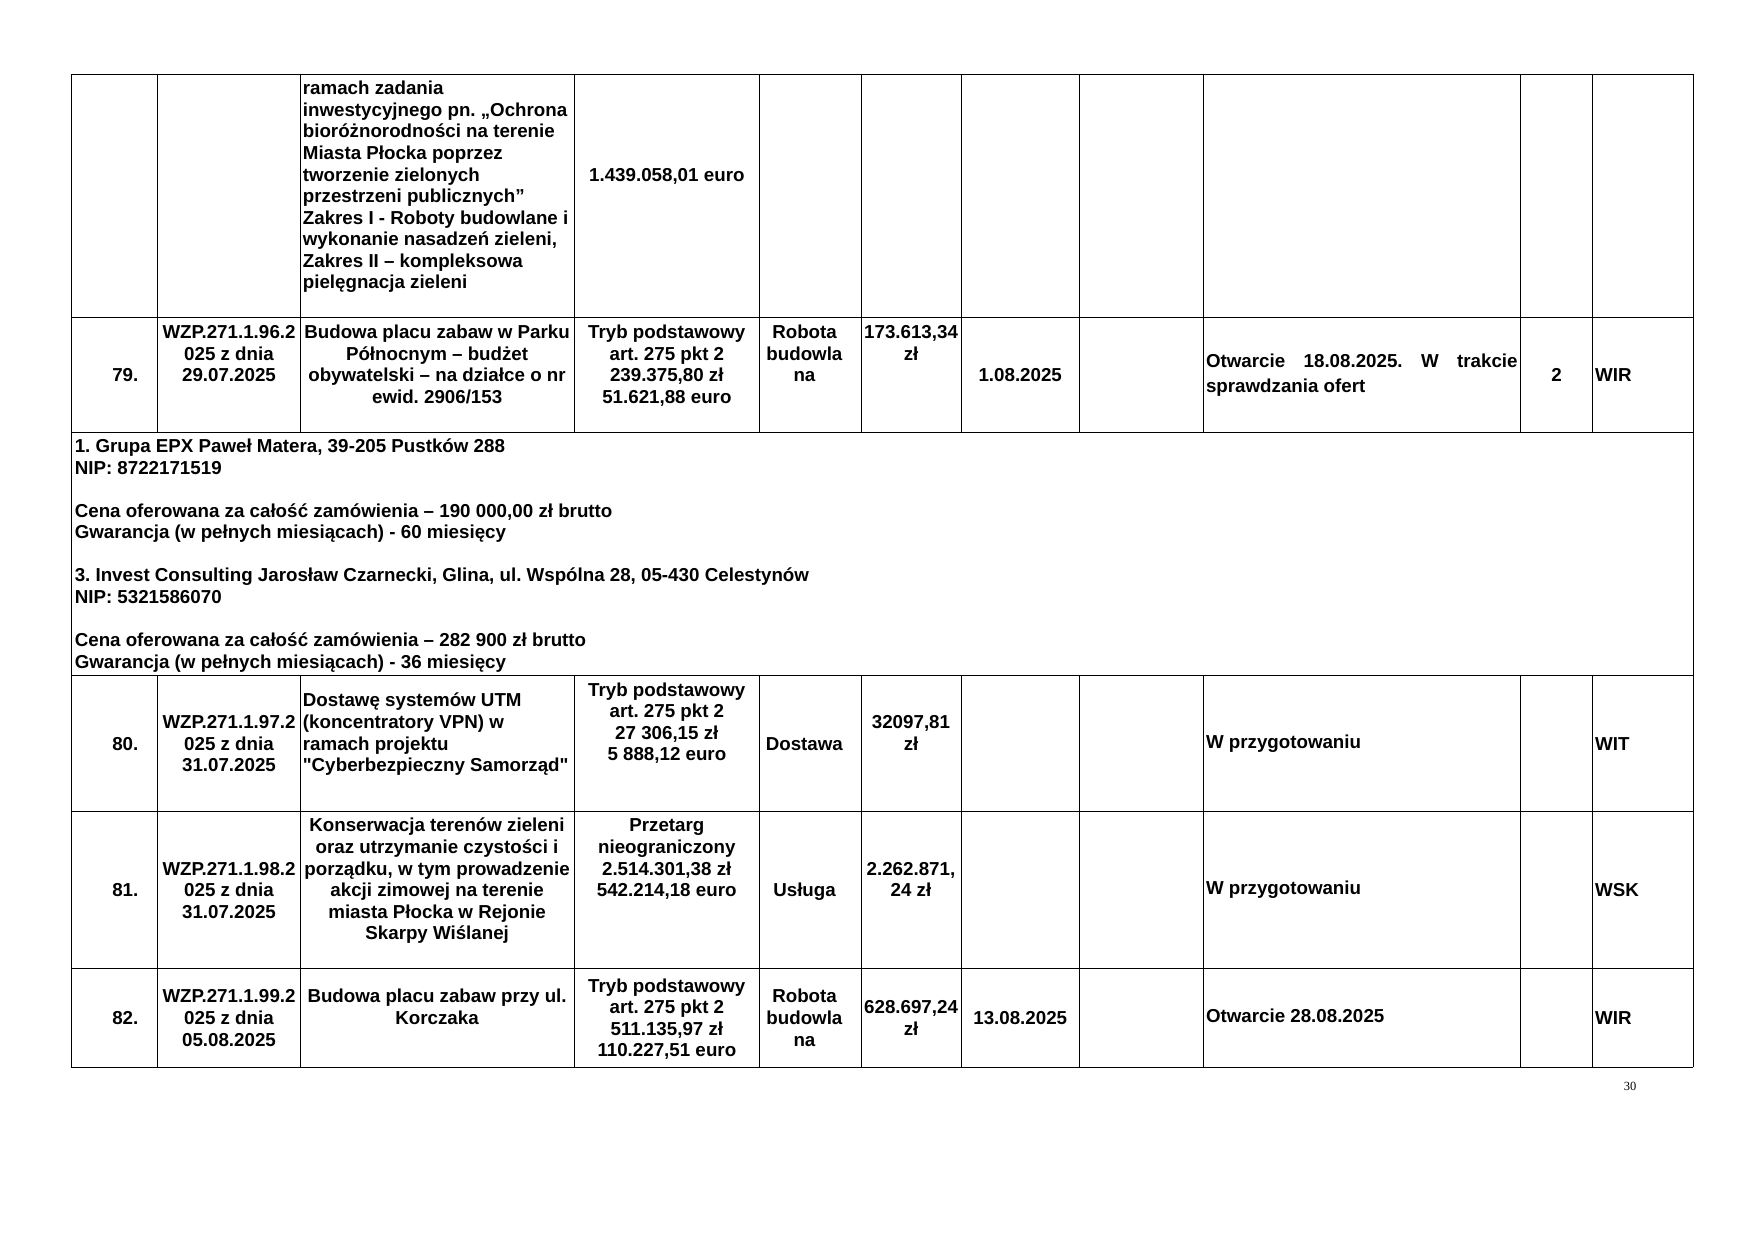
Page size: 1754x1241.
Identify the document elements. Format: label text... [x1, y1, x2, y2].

table_cell Tryb podstawowy art. 275 pkt 2 27 306,15 zł 5 888,12 euro [575, 676, 759, 811]
table_cell WIT [1593, 676, 1693, 811]
table_cell Przetarg nieograniczony 2.514.301,38 zł 542.214,18 euro [575, 812, 759, 968]
table_cell [1521, 812, 1592, 968]
table_cell W przygotowaniu [1204, 676, 1520, 811]
table_cell WIR [1593, 318, 1693, 431]
table_cell [962, 676, 1079, 811]
table_cell [862, 75, 961, 317]
table_cell Otwarcie 28.08.2025 [1204, 969, 1520, 1067]
table_cell [1521, 969, 1592, 1067]
table_cell [1080, 812, 1203, 968]
table_cell 1.439.058,01 euro [575, 75, 759, 317]
table_cell [1593, 75, 1693, 317]
table_cell 2 [1521, 318, 1592, 431]
table_cell [72, 75, 157, 317]
table_cell [72, 318, 157, 431]
table_cell [1521, 676, 1592, 811]
table_cell Dostawę systemów UTM (koncentratory VPN) w ramach projektu "Cyberbezpieczny Samorząd" [301, 676, 574, 811]
table_cell [1521, 75, 1592, 317]
table_cell 1. Grupa EPX Paweł Matera, 39-205 Pustków 288 NIP: 8722171519 Cena oferowana za całość zamówienia – 190 000,00 zł brutto Gwarancja (w pełnych miesiącach) - 60 miesięcy 3. Invest Consulting Jarosław Czarnecki, Glina, ul. Wspólna 28, 05-430 Celestynów NIP: 5321586070 Cena oferowana za całość zamówienia – 282 900 zł brutto Gwarancja (w pełnych miesiącach) - 36 miesięcy [72, 433, 1693, 675]
table_cell 13.08.2025 [962, 969, 1079, 1067]
table_cell 173.613,34 zł [862, 318, 961, 431]
table_cell WSK [1593, 812, 1693, 968]
table_cell WZP.271.1.99.2025 z dnia 05.08.2025 [158, 969, 300, 1067]
table_cell [962, 75, 1079, 317]
table_cell W przygotowaniu [1204, 812, 1520, 968]
table_cell [72, 969, 157, 1067]
table_cell 1.08.2025 [962, 318, 1079, 431]
table_cell [72, 812, 157, 968]
table_cell WZP.271.1.98.2025 z dnia 31.07.2025 [158, 812, 300, 968]
table_cell [1204, 75, 1520, 317]
table_cell Dostawa [760, 676, 861, 811]
table_cell [72, 676, 157, 811]
table_cell Budowa placu zabaw w Parku Północnym – budżet obywatelski – na działce o nr ewid. 2906/153 [301, 318, 574, 431]
table_cell Robota budowlana [760, 969, 861, 1067]
table_cell Tryb podstawowy art. 275 pkt 2 239.375,80 zł 51.621,88 euro [575, 318, 759, 431]
table_cell Robota budowlana [760, 318, 861, 431]
table_cell [1080, 676, 1203, 811]
table_cell WIR [1593, 969, 1693, 1067]
table_cell 628.697,24 zł [862, 969, 961, 1067]
table_cell [760, 75, 861, 317]
table_cell [1080, 75, 1203, 317]
table_cell [1080, 969, 1203, 1067]
table_cell [1080, 318, 1203, 431]
table_cell WZP.271.1.96.2025 z dnia 29.07.2025 [158, 318, 300, 431]
table_cell Usługa [760, 812, 861, 968]
table_cell 32097,81 zł [862, 676, 961, 811]
table_cell [962, 812, 1079, 968]
table_cell Konserwacja terenów zieleni oraz utrzymanie czystości i porządku, w tym prowadzenie akcji zimowej na terenie miasta Płocka w Rejonie Skarpy Wiślanej [301, 812, 574, 968]
table_cell WZP.271.1.97.2025 z dnia 31.07.2025 [158, 676, 300, 811]
table_cell Tryb podstawowy art. 275 pkt 2 511.135,97 zł 110.227,51 euro [575, 969, 759, 1067]
table_cell Budowa placu zabaw przy ul. Korczaka [301, 969, 574, 1067]
table_cell Otwarcie 18.08.2025. W trakcie sprawdzania ofert [1204, 318, 1520, 431]
table_cell [158, 75, 300, 317]
table_cell 2.262.871,24 zł [862, 812, 961, 968]
table_cell ramach zadania inwestycyjnego pn. „Ochrona bioróżnorodności na terenie Miasta Płocka poprzez tworzenie zielonych przestrzeni publicznych” Zakres I - Roboty budowlane i wykonanie nasadzeń zieleni, Zakres II – kompleksowa pielęgnacja zieleni [301, 75, 574, 317]
